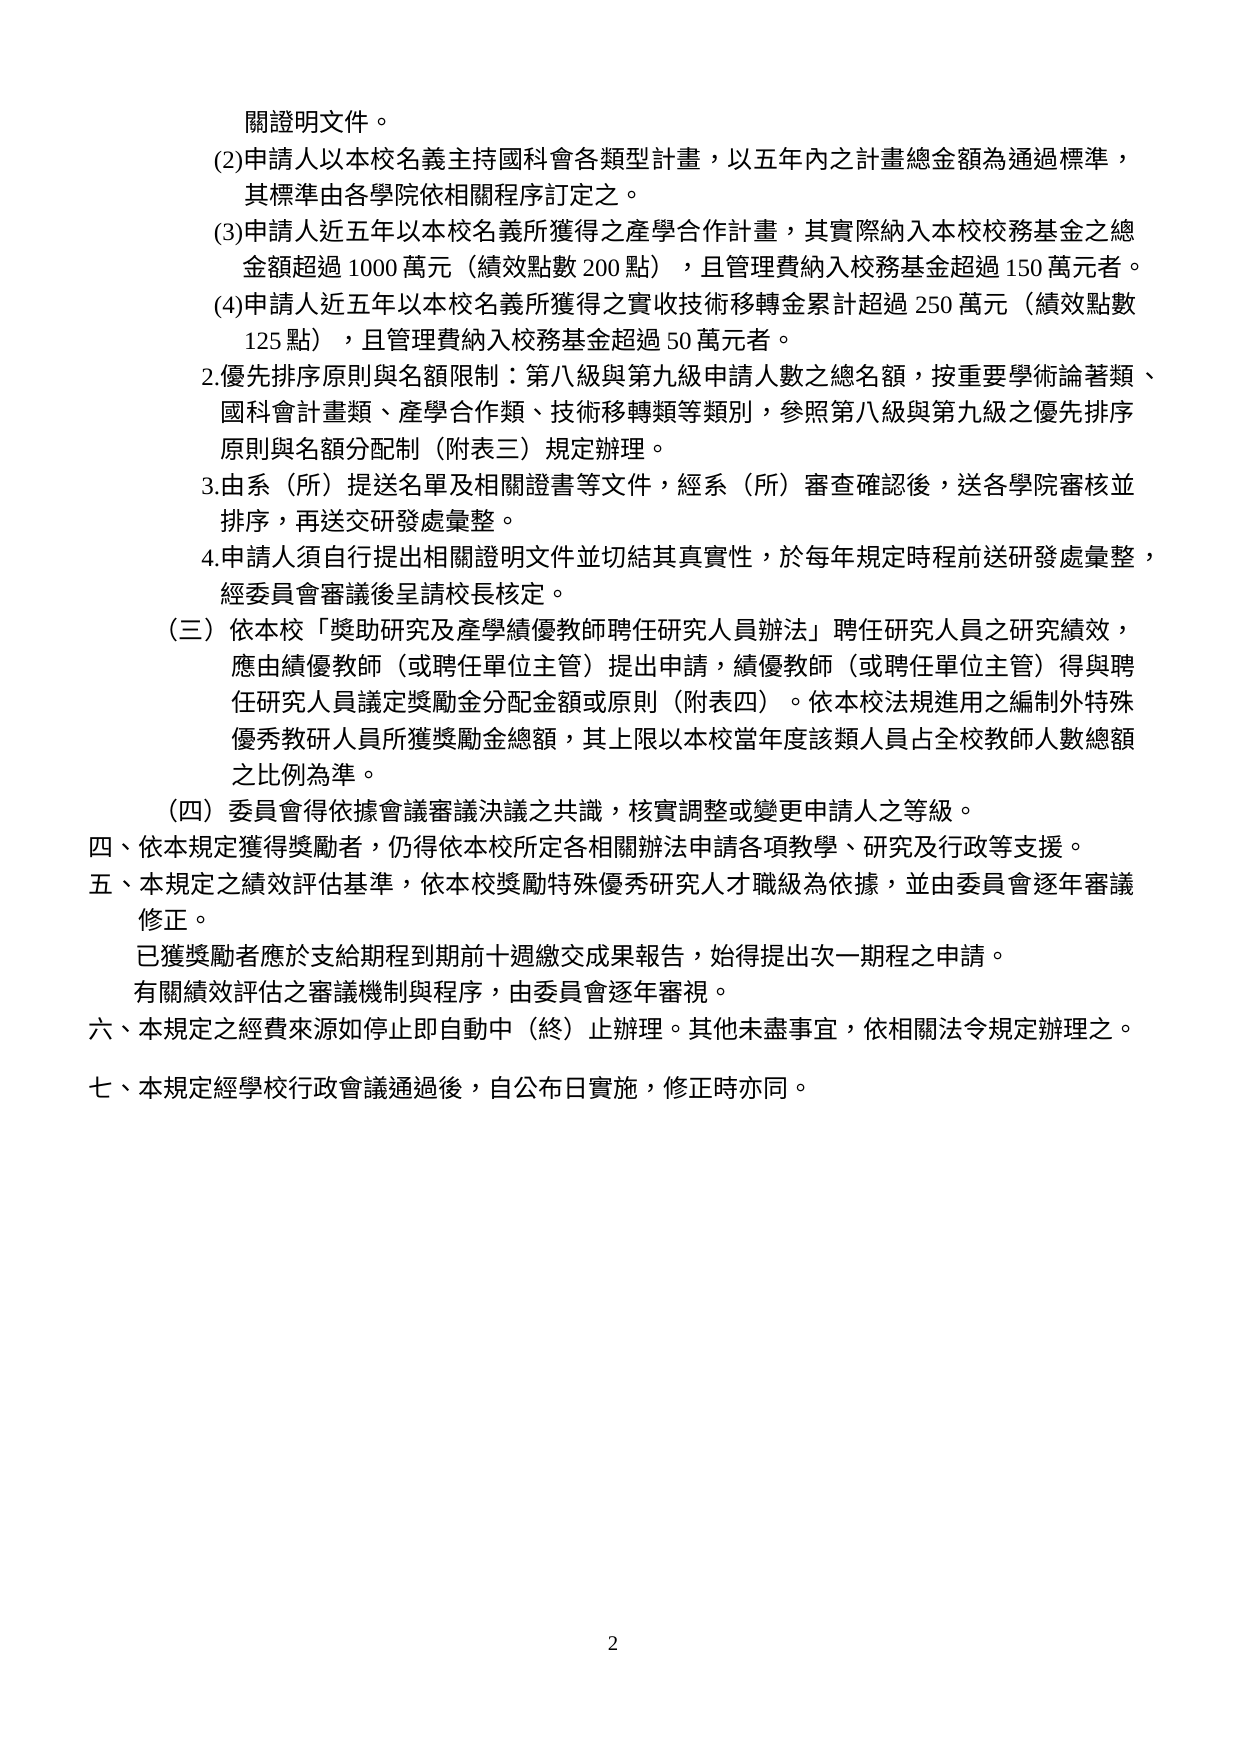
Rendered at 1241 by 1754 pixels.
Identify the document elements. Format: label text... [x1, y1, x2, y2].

text 2.優先排序原則與名額限制：第八級與第九級申請人數之總名額，按重要學術論著類、國科會計畫類、產學合作類、技術移轉類等類別，參照第八級與第九級之優先排序原則與名額分配制（附表三）規定辦理。 [201, 357, 1137, 465]
text (3)申請人近五年以本校名義所獲得之產學合作計畫，其實際納入本校校務基金之總金額超過1000萬元（績效點數200點），且管理費納入校務基金超過150萬元者。 [214, 212, 1137, 284]
text 4.申請人須自行提出相關證明文件並切結其真實性，於每年規定時程前送研發處彙整，經委員會審議後呈請校長核定。 [201, 538, 1137, 610]
text 七、本規定經學校行政會議通過後，自公布日實施，修正時亦同。 [89, 1045, 1137, 1108]
text (4)申請人近五年以本校名義所獲得之實收技術移轉金累計超過250萬元（績效點數125點），且管理費納入校務基金超過50萬元者。 [214, 284, 1137, 357]
text 四、依本規定獲得獎勵者，仍得依本校所定各相關辦法申請各項教學、研究及行政等支援。 [89, 828, 1137, 864]
text 已獲獎勵者應於支給期程到期前十週繳交成果報告，始得提出次一期程之申請。 [135, 937, 1137, 973]
text 3.由系（所）提送名單及相關證書等文件，經系（所）審查確認後，送各學院審核並排序，再送交研發處彙整。 [201, 465, 1137, 538]
text 六、本規定之經費來源如停止即自動中（終）止辦理。其他未盡事宜，依相關法令規定辦理之。 [89, 1009, 1137, 1045]
text (2)申請人以本校名義主持國科會各類型計畫，以五年內之計畫總金額為通過標準，其標準由各學院依相關程序訂定之。 [214, 139, 1137, 212]
text 關證明文件。 [214, 103, 1137, 139]
text 五、本規定之績效評估基準，依本校獎勵特殊優秀研究人才職級為依據，並由委員會逐年審議修正。 [89, 864, 1137, 937]
text 有關績效評估之審議機制與程序，由委員會逐年審視。 [134, 973, 1137, 1009]
text （三）依本校「奬助研究及產學績優教師聘任研究人員辦法」聘任研究人員之研究績效，應由績優教師（或聘任單位主管）提出申請，績優教師（或聘任單位主管）得與聘任研究人員議定獎勵金分配金額或原則（附表四）。依本校法規進用之編制外特殊優秀教研人員所獲獎勵金總額，其上限以本校當年度該類人員占全校教師人數總額之比例為準。 [153, 610, 1137, 792]
text （四）委員會得依據會議審議決議之共識，核實調整或變更申請人之等級。 [153, 792, 1137, 828]
